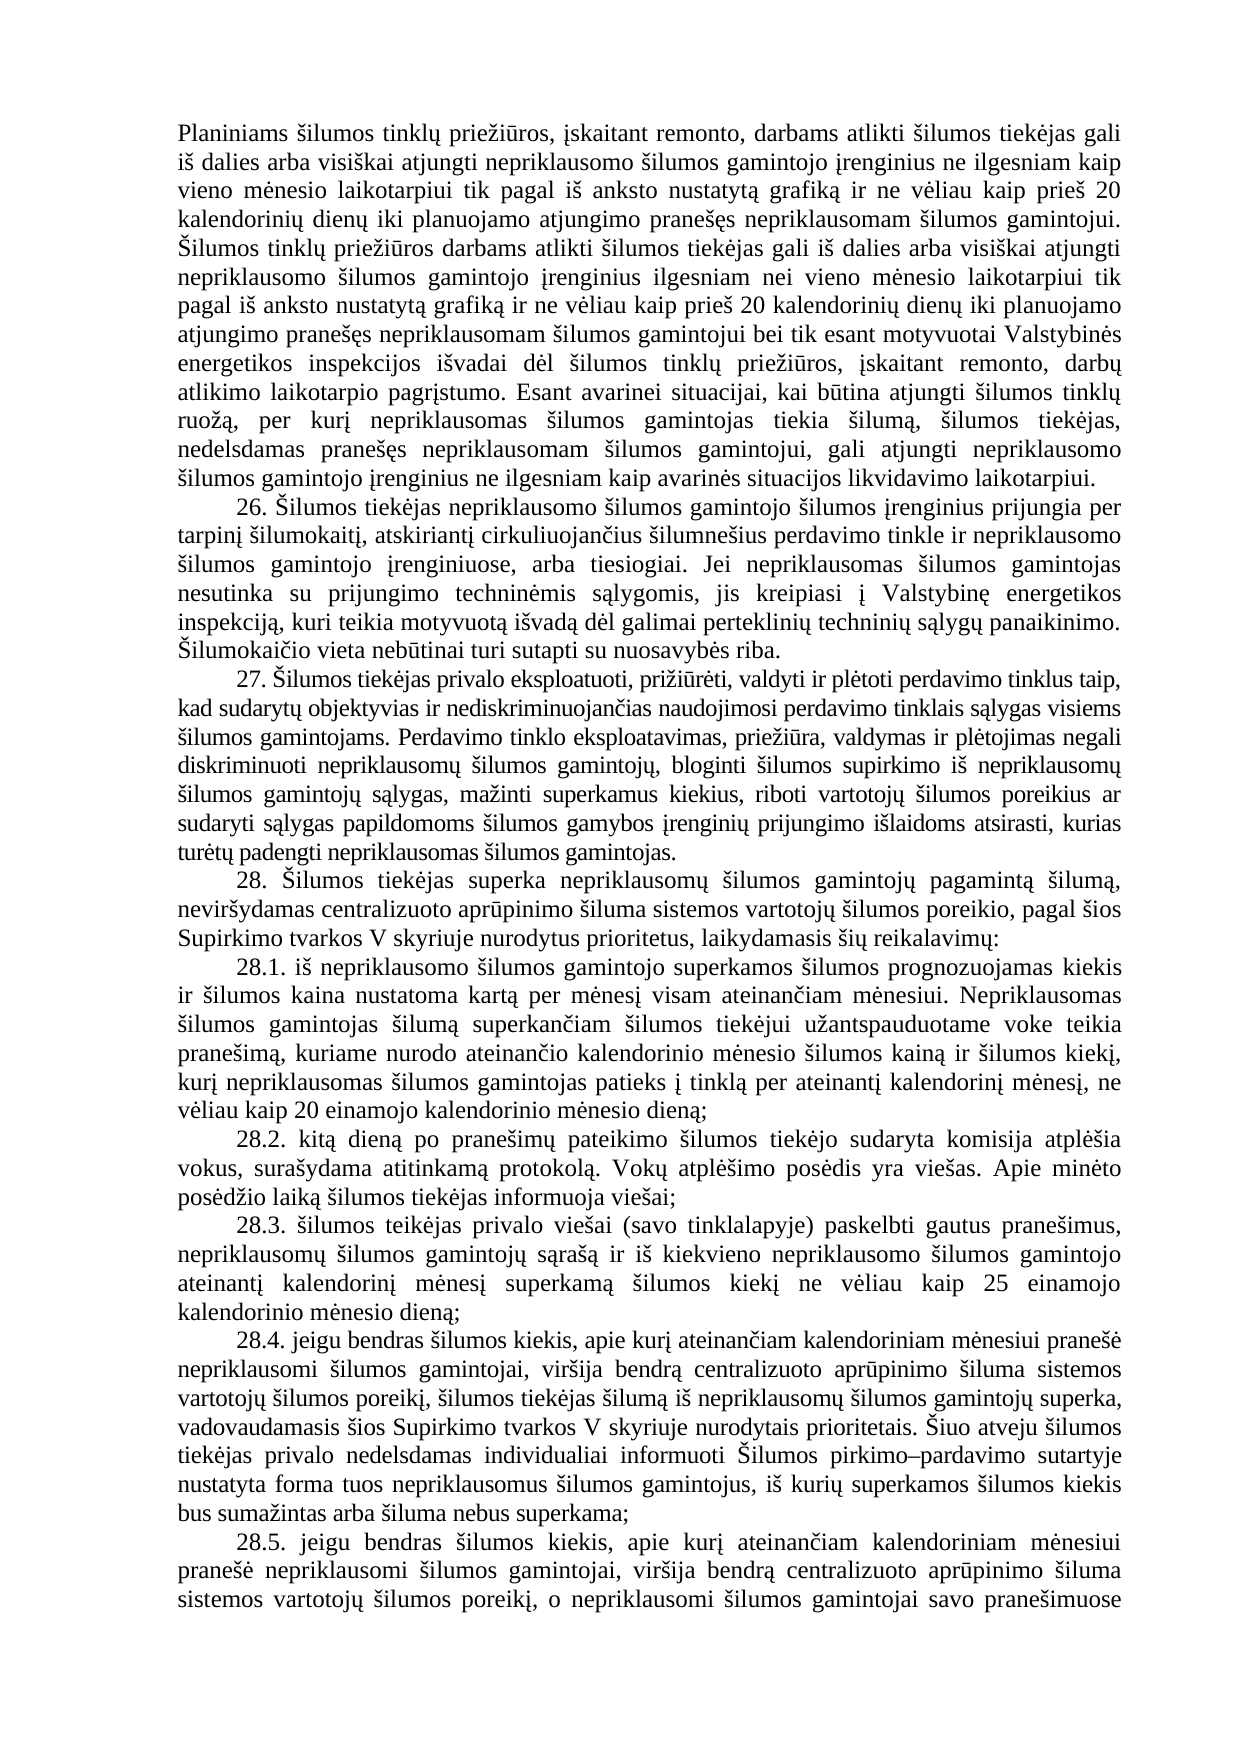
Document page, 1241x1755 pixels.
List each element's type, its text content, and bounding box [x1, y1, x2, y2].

text 28.4. jeigu bendras šilumos kiekis, apie kurį ateinančiam kalendoriniam mėnesiui pranešė nepriklausomi šilumos gamintojai, viršija bendrą centralizuoto aprūpinimo šiluma sistemos vartotojų šilumos poreikį, šilumos tiekėjas šilumą iš nepriklausomų šilumos gamintojų superka, vadovaudamasis šios Supirkimo tvarkos V skyriuje nurodytais prioritetais. Šiuo atveju šilumos tiekėjas privalo nedelsdamas individualiai informuoti Šilumos pirkimo–pardavimo sutartyje nustatyta forma tuos nepriklausomus šilumos gamintojus, iš kurių superkamos šilumos kiekis bus sumažintas arba šiluma nebus superkama; [177, 1326, 1122, 1527]
text 27. Šilumos tiekėjas privalo eksploatuoti, prižiūrėti, valdyti ir plėtoti perdavimo tinklus taip, kad sudarytų objektyvias ir nediskriminuojančias naudojimosi perdavimo tinklais sąlygas visiems šilumos gamintojams. Perdavimo tinklo eksploatavimas, priežiūra, valdymas ir plėtojimas negali diskriminuoti nepriklausomų šilumos gamintojų, bloginti šilumos supirkimo iš nepriklausomų šilumos gamintojų sąlygas, mažinti superkamus kiekius, riboti vartotojų šilumos poreikius ar sudaryti sąlygas papildomoms šilumos gamybos įrenginių prijungimo išlaidoms atsirasti, kurias turėtų padengti nepriklausomas šilumos gamintojas. [177, 664, 1122, 866]
text 28.3. šilumos teikėjas privalo viešai (savo tinklalapyje) paskelbti gautus pranešimus, nepriklausomų šilumos gamintojų sąrašą ir iš kiekvieno nepriklausomo šilumos gamintojo ateinantį kalendorinį mėnesį superkamą šilumos kiekį ne vėliau kaip 25 einamojo kalendorinio mėnesio dieną; [177, 1211, 1122, 1326]
text 28.5. jeigu bendras šilumos kiekis, apie kurį ateinančiam kalendoriniam mėnesiui pranešė nepriklausomi šilumos gamintojai, viršija bendrą centralizuoto aprūpinimo šiluma sistemos vartotojų šilumos poreikį, o nepriklausomi šilumos gamintojai savo pranešimuose [177, 1527, 1122, 1613]
text 26. Šilumos tiekėjas nepriklausomo šilumos gamintojo šilumos įrenginius prijungia per tarpinį šilumokaitį, atskiriantį cirkuliuojančius šilumnešius perdavimo tinkle ir nepriklausomo šilumos gamintojo įrenginiuose, arba tiesiogiai. Jei nepriklausomas šilumos gamintojas nesutinka su prijungimo techninėmis sąlygomis, jis kreipiasi į Valstybinę energetikos inspekciją, kuri teikia motyvuotą išvadą dėl galimai perteklinių techninių sąlygų panaikinimo. Šilumokaičio vieta nebūtinai turi sutapti su nuosavybės riba. [177, 492, 1122, 664]
text 28.1. iš nepriklausomo šilumos gamintojo superkamos šilumos prognozuojamas kiekis ir šilumos kaina nustatoma kartą per mėnesį visam ateinančiam mėnesiui. Nepriklausomas šilumos gamintojas šilumą superkančiam šilumos tiekėjui užantspauduotame voke teikia pranešimą, kuriame nurodo ateinančio kalendorinio mėnesio šilumos kainą ir šilumos kiekį, kurį nepriklausomas šilumos gamintojas patieks į tinklą per ateinantį kalendorinį mėnesį, ne vėliau kaip 20 einamojo kalendorinio mėnesio dieną; [177, 952, 1122, 1124]
text 28.2. kitą dieną po pranešimų pateikimo šilumos tiekėjo sudaryta komisija atplėšia vokus, surašydama atitinkamą protokolą. Vokų atplėšimo posėdis yra viešas. Apie minėto posėdžio laiką šilumos tiekėjas informuoja viešai; [177, 1124, 1122, 1211]
text Planiniams šilumos tinklų priežiūros, įskaitant remonto, darbams atlikti šilumos tiekėjas gali iš dalies arba visiškai atjungti nepriklausomo šilumos gamintojo įrenginius ne ilgesniam kaip vieno mėnesio laikotarpiui tik pagal iš anksto nustatytą grafiką ir ne vėliau kaip prieš 20 kalendorinių dienų iki planuojamo atjungimo pranešęs nepriklausomam šilumos gamintojui. Šilumos tinklų priežiūros darbams atlikti šilumos tiekėjas gali iš dalies arba visiškai atjungti nepriklausomo šilumos gamintojo įrenginius ilgesniam nei vieno mėnesio laikotarpiui tik pagal iš anksto nustatytą grafiką ir ne vėliau kaip prieš 20 kalendorinių dienų iki planuojamo atjungimo pranešęs nepriklausomam šilumos gamintojui bei tik esant motyvuotai Valstybinės energetikos inspekcijos išvadai dėl šilumos tinklų priežiūros, įskaitant remonto, darbų atlikimo laikotarpio pagrįstumo. Esant avarinei situacijai, kai būtina atjungti šilumos tinklų ruožą, per kurį nepriklausomas šilumos gamintojas tiekia šilumą, šilumos tiekėjas, nedelsdamas pranešęs nepriklausomam šilumos gamintojui, gali atjungti nepriklausomo šilumos gamintojo įrenginius ne ilgesniam kaip avarinės situacijos likvidavimo laikotarpiui. [177, 118, 1122, 492]
text 28. Šilumos tiekėjas superka nepriklausomų šilumos gamintojų pagamintą šilumą, neviršydamas centralizuoto aprūpinimo šiluma sistemos vartotojų šilumos poreikio, pagal šios Supirkimo tvarkos V skyriuje nurodytus prioritetus, laikydamasis šių reikalavimų: [177, 866, 1122, 952]
